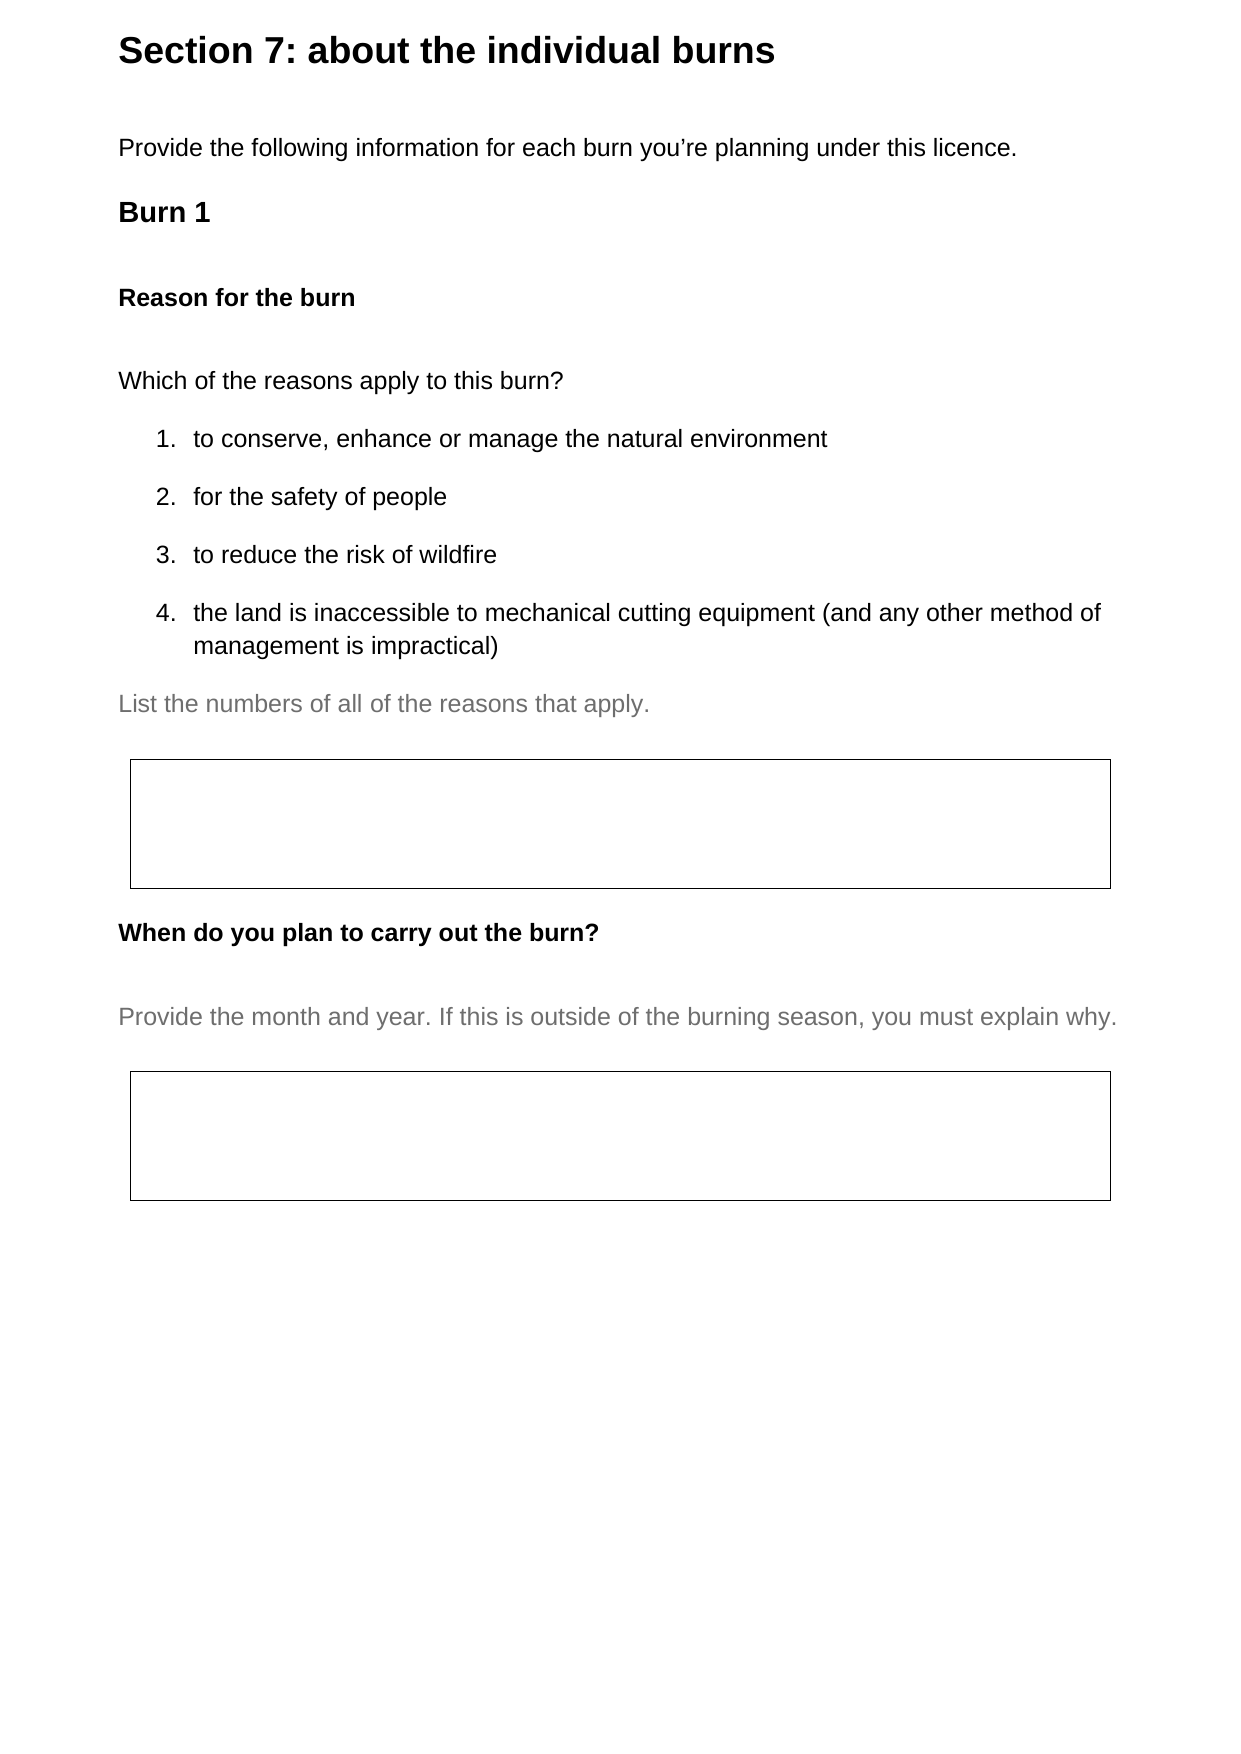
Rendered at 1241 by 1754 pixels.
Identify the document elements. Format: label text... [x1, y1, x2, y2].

text Which of the reasons apply to this burn? [118, 366, 1122, 395]
text Provide the following information for each burn you’re planning under this licence. [118, 132, 1122, 161]
text Provide the month and year. If this is outside of the burning season, you must explain why. [118, 1001, 1122, 1030]
subtitle Burn 1 [118, 195, 1122, 228]
list for the safety of people [156, 482, 1122, 511]
subtitle When do you plan to carry out the burn? [118, 918, 1122, 947]
subtitle Reason for the burn [118, 283, 1122, 312]
list to conserve, enhance or manage the natural environment [156, 424, 1122, 453]
text List the numbers of all of the reasons that apply. [118, 689, 1122, 718]
subtitle Section 7: about the individual burns [118, 29, 1122, 72]
list to reduce the risk of wildfire [156, 540, 1122, 569]
list the land is inaccessible to mechanical cutting equipment (and any other method of management is impractical) [156, 598, 1122, 660]
